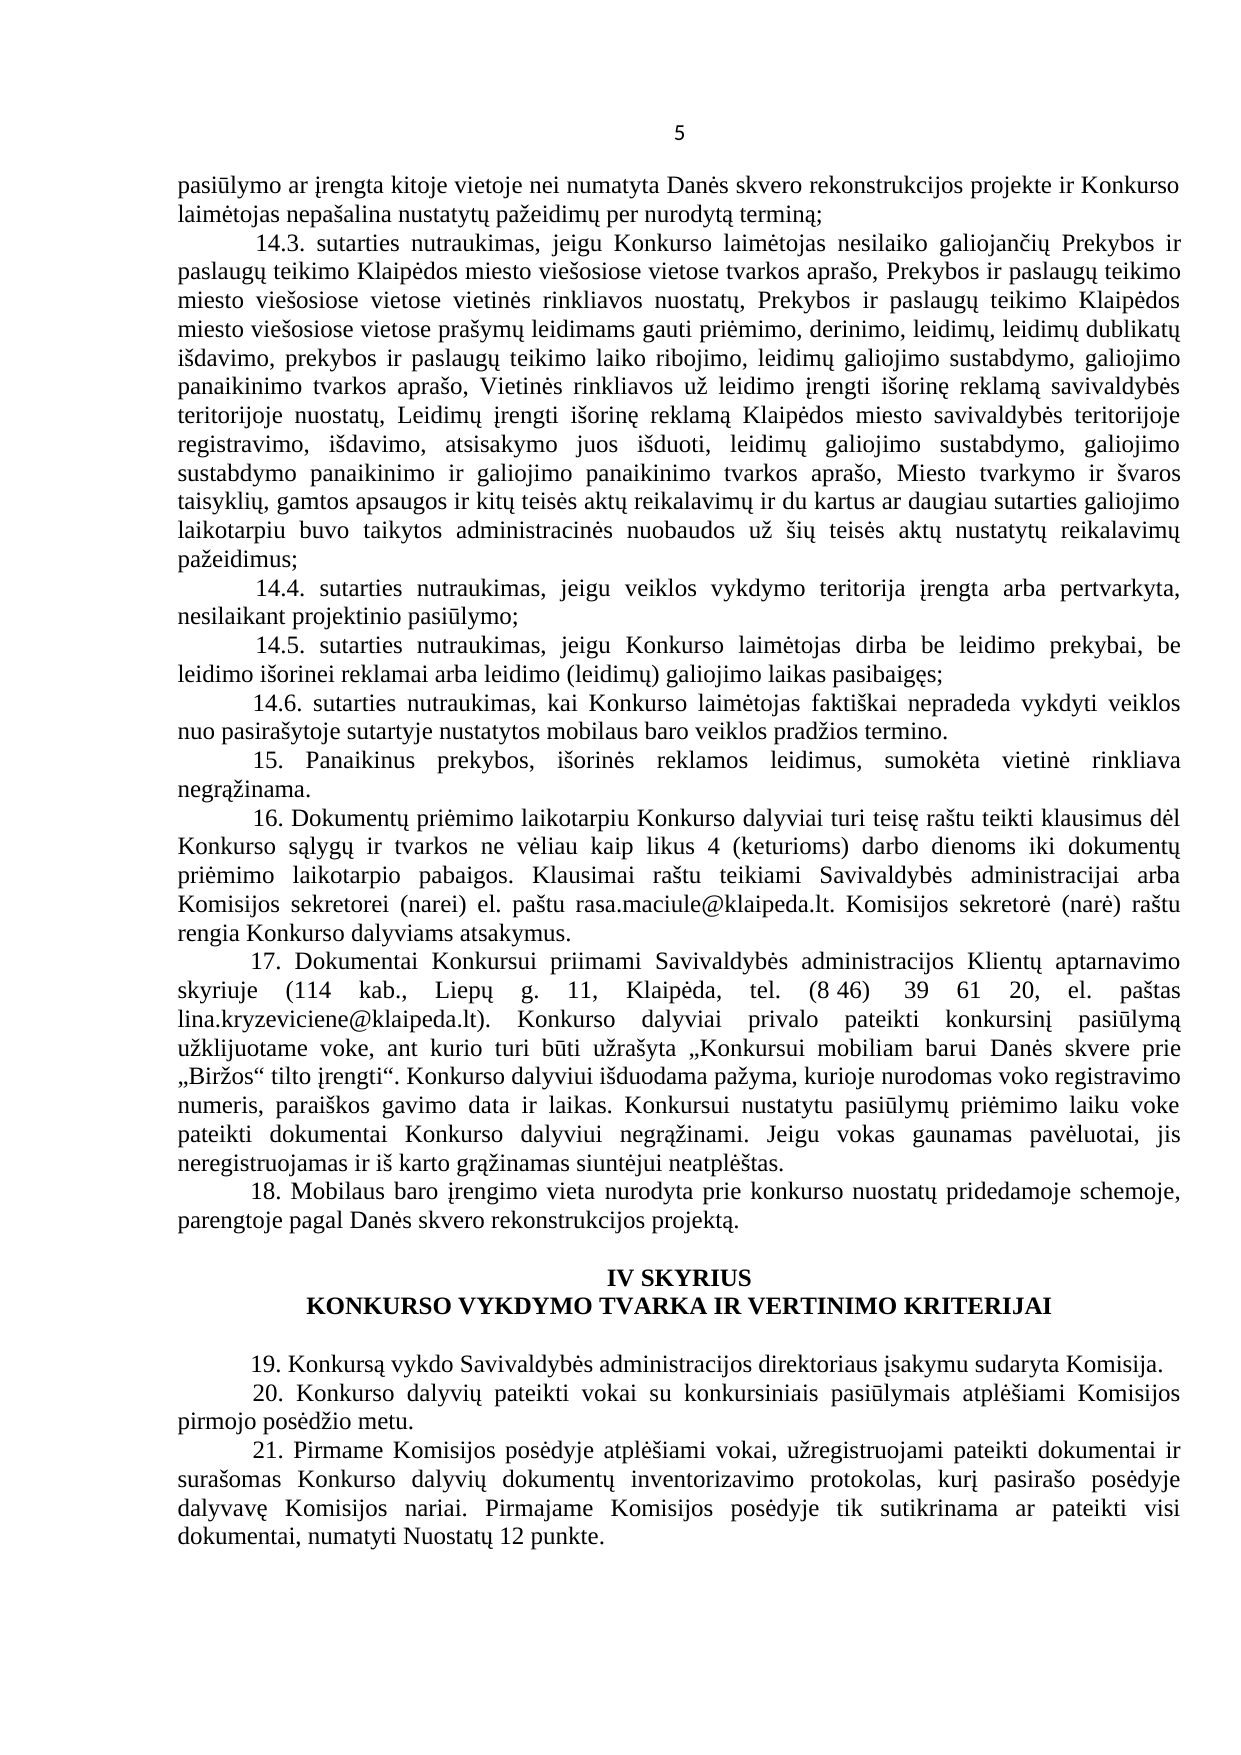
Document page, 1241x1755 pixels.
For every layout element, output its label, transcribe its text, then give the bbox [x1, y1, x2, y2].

text 18. Mobilaus baro įrengimo vieta nurodyta prie konkurso nuostatų pridedamoje schemoje, parengtoje pagal Danės skvero rekonstrukcijos projektą. [177, 1176, 1181, 1234]
text 20. Konkurso dalyvių pateikti vokai su konkursiniais pasiūlymais atplėšiami Komisijos pirmojo posėdžio metu. [177, 1378, 1181, 1435]
text 14.5. sutarties nutraukimas, jeigu Konkurso laimėtojas dirba be leidimo prekybai, be leidimo išorinei reklamai arba leidimo (leidimų) galiojimo laikas pasibaigęs; [177, 630, 1181, 688]
text 14.3. sutarties nutraukimas, jeigu Konkurso laimėtojas nesilaiko galiojančių Prekybos ir paslaugų teikimo Klaipėdos miesto viešosiose vietose tvarkos aprašo, Prekybos ir paslaugų teikimo miesto viešosiose vietose vietinės rinkliavos nuostatų, Prekybos ir paslaugų teikimo Klaipėdos miesto viešosiose vietose prašymų leidimams gauti priėmimo, derinimo, leidimų, leidimų dublikatų išdavimo, prekybos ir paslaugų teikimo laiko ribojimo, leidimų galiojimo sustabdymo, galiojimo panaikinimo tvarkos aprašo, Vietinės rinkliavos už leidimo įrengti išorinę reklamą savivaldybės teritorijoje nuostatų, Leidimų įrengti išorinę reklamą Klaipėdos miesto savivaldybės teritorijoje registravimo, išdavimo, atsisakymo juos išduoti, leidimų galiojimo sustabdymo, galiojimo sustabdymo panaikinimo ir galiojimo panaikinimo tvarkos aprašo, Miesto tvarkymo ir švaros taisyklių, gamtos apsaugos ir kitų teisės aktų reikalavimų ir du kartus ar daugiau sutarties galiojimo laikotarpiu buvo taikytos administracinės nuobaudos už šių teisės aktų nustatytų reikalavimų pažeidimus; [177, 228, 1181, 573]
text 16. Dokumentų priėmimo laikotarpiu Konkurso dalyviai turi teisę raštu teikti klausimus dėl Konkurso sąlygų ir tvarkos ne vėliau kaip likus 4 (keturioms) darbo dienoms iki dokumentų priėmimo laikotarpio pabaigos. Klausimai raštu teikiami Savivaldybės administracijai arba Komisijos sekretorei (narei) el. paštu rasa.maciule@klaipeda.lt. Komisijos sekretorė (narė) raštu rengia Konkurso dalyviams atsakymus. [177, 803, 1181, 946]
text 15. Panaikinus prekybos, išorinės reklamos leidimus, sumokėta vietinė rinkliava negrąžinama. [177, 745, 1181, 803]
text 17. Dokumentai Konkursui priimami Savivaldybės administracijos Klientų aptarnavimo skyriuje (114 kab., Liepų g. 11, Klaipėda, tel. (8 46) 39 61 20, el. paštas lina.kryzeviciene@klaipeda.lt). Konkurso dalyviai privalo pateikti konkursinį pasiūlymą užklijuotame voke, ant kurio turi būti užrašyta „Konkursui mobiliam barui Danės skvere prie „Biržos“ tilto įrengti“. Konkurso dalyviui išduodama pažyma, kurioje nurodomas voko registravimo numeris, paraiškos gavimo data ir laikas. Konkursui nustatytu pasiūlymų priėmimo laiku voke pateikti dokumentai Konkurso dalyviui negrąžinami. Jeigu vokas gaunamas pavėluotai, jis neregistruojamas ir iš karto grąžinamas siuntėjui neatplėštas. [177, 946, 1181, 1176]
text 19. Konkursą vykdo Savivaldybės administracijos direktoriaus įsakymu sudaryta Komisija. [177, 1349, 1181, 1378]
text 14.4. sutarties nutraukimas, jeigu veiklos vykdymo teritorija įrengta arba pertvarkyta, nesilaikant projektinio pasiūlymo; [177, 573, 1181, 630]
text 21. Pirmame Komisijos posėdyje atplėšiami vokai, užregistruojami pateikti dokumentai ir surašomas Konkurso dalyvių dokumentų inventorizavimo protokolas, kurį pasirašo posėdyje dalyvavę Komisijos nariai. Pirmajame Komisijos posėdyje tik sutikrinama ar pateikti visi dokumentai, numatyti Nuostatų 12 punkte. [177, 1435, 1181, 1550]
text IV SKYRIUS [177, 1263, 1181, 1291]
text 14.6. sutarties nutraukimas, kai Konkurso laimėtojas faktiškai nepradeda vykdyti veiklos nuo pasirašytoje sutartyje nustatytos mobilaus baro veiklos pradžios termino. [177, 688, 1181, 745]
text KONKURSO VYKDYMO TVARKA IR VERTINIMO KRITERIJAI [177, 1291, 1181, 1320]
text pasiūlymo ar įrengta kitoje vietoje nei numatyta Danės skvero rekonstrukcijos projekte ir Konkurso laimėtojas nepašalina nustatytų pažeidimų per nurodytą terminą; [177, 170, 1181, 228]
